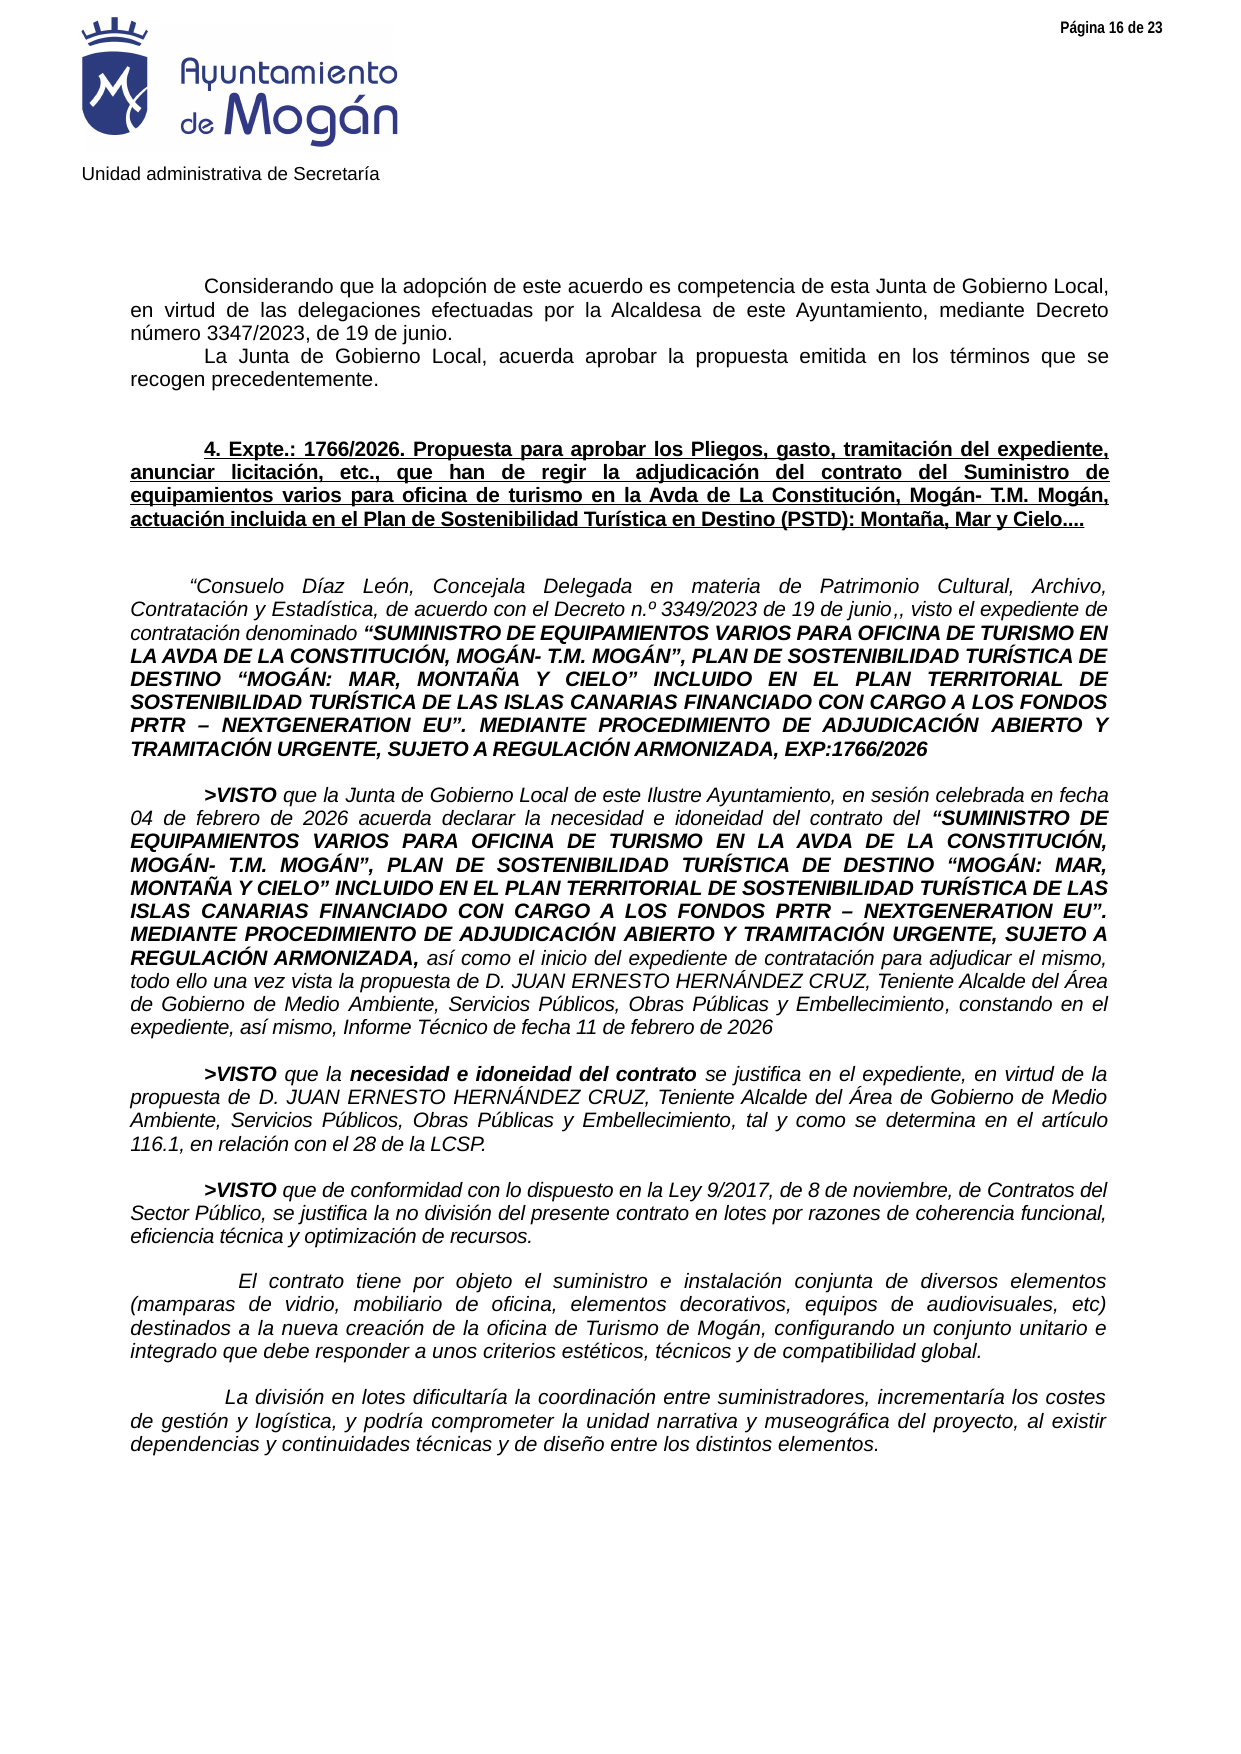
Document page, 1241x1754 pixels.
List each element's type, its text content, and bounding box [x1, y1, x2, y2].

text El contrato tiene por objeto el suministro e instalación conjunta de diversos elementos (mamparas de vidrio, mobiliario de oficina, elementos decorativos, equipos de audiovisuales, etc) destinados a la nueva creación de la oficina de Turismo de Mogán, configurando un conjunto unitario e integrado que debe responder a unos criterios estéticos, técnicos y de compatibilidad global. [130, 1270, 1110, 1363]
text Considerando que la adopción de este acuerdo es competencia de esta Junta de Gobierno Local, en virtud de las delegaciones efectuadas por la Alcaldesa de este Ayuntamiento, mediante Decreto número 3347/2023, de 19 de junio. [130, 275, 1110, 344]
text >VISTO que la necesidad e idoneidad del contrato se justifica en el expediente, en virtud de la propuesta de D. JUAN ERNESTO HERNÁNDEZ CRUZ, Teniente Alcalde del Área de Gobierno de Medio Ambiente, Servicios Públicos, Obras Públicas y Embellecimiento, tal y como se determina en el artículo 116.1, en relación con el 28 de la LCSP. [130, 1062, 1110, 1155]
text >VISTO que la Junta de Gobierno Local de este Ilustre Ayuntamiento, en sesión celebrada en fecha 04 de febrero de 2026 acuerda declarar la necesidad e idoneidad del contrato del “SUMINISTRO DE EQUIPAMIENTOS VARIOS PARA OFICINA DE TURISMO EN LA AVDA DE LA CONSTITUCIÓN, MOGÁN- T.M. MOGÁN”, PLAN DE SOSTENIBILIDAD TURÍSTICA DE DESTINO “MOGÁN: MAR, MONTAÑA Y CIELO” INCLUIDO EN EL PLAN TERRITORIAL DE SOSTENIBILIDAD TURÍSTICA DE LAS ISLAS CANARIAS FINANCIADO CON CARGO A LOS FONDOS PRTR – NEXTGENERATION EU”. MEDIANTE PROCEDIMIENTO DE ADJUDICACIÓN ABIERTO Y TRAMITACIÓN URGENTE, SUJETO A REGULACIÓN ARMONIZADA, así como el inicio del expediente de contratación para adjudicar el mismo, todo ello una vez vista la propuesta de D. JUAN ERNESTO HERNÁNDEZ CRUZ, Teniente Alcalde del Área de Gobierno de Medio Ambiente, Servicios Públicos, Obras Públicas y Embellecimiento, constando en el expediente, así mismo, Informe Técnico de fecha 11 de febrero de 2026 [130, 784, 1110, 1039]
text La división en lotes dificultaría la coordinación entre suministradores, incrementaría los costes de gestión y logística, y podría comprometer la unidad narrativa y museográfica del proyecto, al existir dependencias y continuidades técnicas y de diseño entre los distintos elementos. [130, 1386, 1110, 1456]
text “Consuelo Díaz León, Concejala Delegada en materia de Patrimonio Cultural, Archivo, Contratación y Estadística, de acuerdo con el Decreto n.º 3349/2023 de 19 de junio,, visto el expediente de contratación denominado “SUMINISTRO DE EQUIPAMIENTOS VARIOS PARA OFICINA DE TURISMO EN LA AVDA DE LA CONSTITUCIÓN, MOGÁN- T.M. MOGÁN”, PLAN DE SOSTENIBILIDAD TURÍSTICA DE DESTINO “MOGÁN: MAR, MONTAÑA Y CIELO” INCLUIDO EN EL PLAN TERRITORIAL DE SOSTENIBILIDAD TURÍSTICA DE LAS ISLAS CANARIAS FINANCIADO CON CARGO A LOS FONDOS PRTR – NEXTGENERATION EU”. MEDIANTE PROCEDIMIENTO DE ADJUDICACIÓN ABIERTO Y TRAMITACIÓN URGENTE, SUJETO A REGULACIÓN ARMONIZADA, EXP:1766/2026 [130, 574, 1110, 760]
picture [81, 17, 398, 153]
text 4. Expte.: 1766/2026. Propuesta para aprobar los Pliegos, gasto, tramitación del expediente, anunciar licitación, etc., que han de regir la adjudicación del contrato del Suministro de [130, 437, 1110, 481]
text equipamientos varios para oficina de turismo en la Avda de La Constitución, Mogán- T.M. Mogán, actuación incluida en el Plan de Sostenibilidad Turística en Destino (PSTD): Montaña, Mar y Cielo.... [130, 482, 1110, 530]
text La Junta de Gobierno Local, acuerda aprobar la propuesta emitida en los términos que se recogen precedentemente. [130, 344, 1110, 391]
text >VISTO que de conformidad con lo dispuesto en la Ley 9/2017, de 8 de noviembre, de Contratos del Sector Público, se justifica la no división del presente contrato en lotes por razones de coherencia funcional, eficiencia técnica y optimización de recursos. [130, 1178, 1110, 1248]
